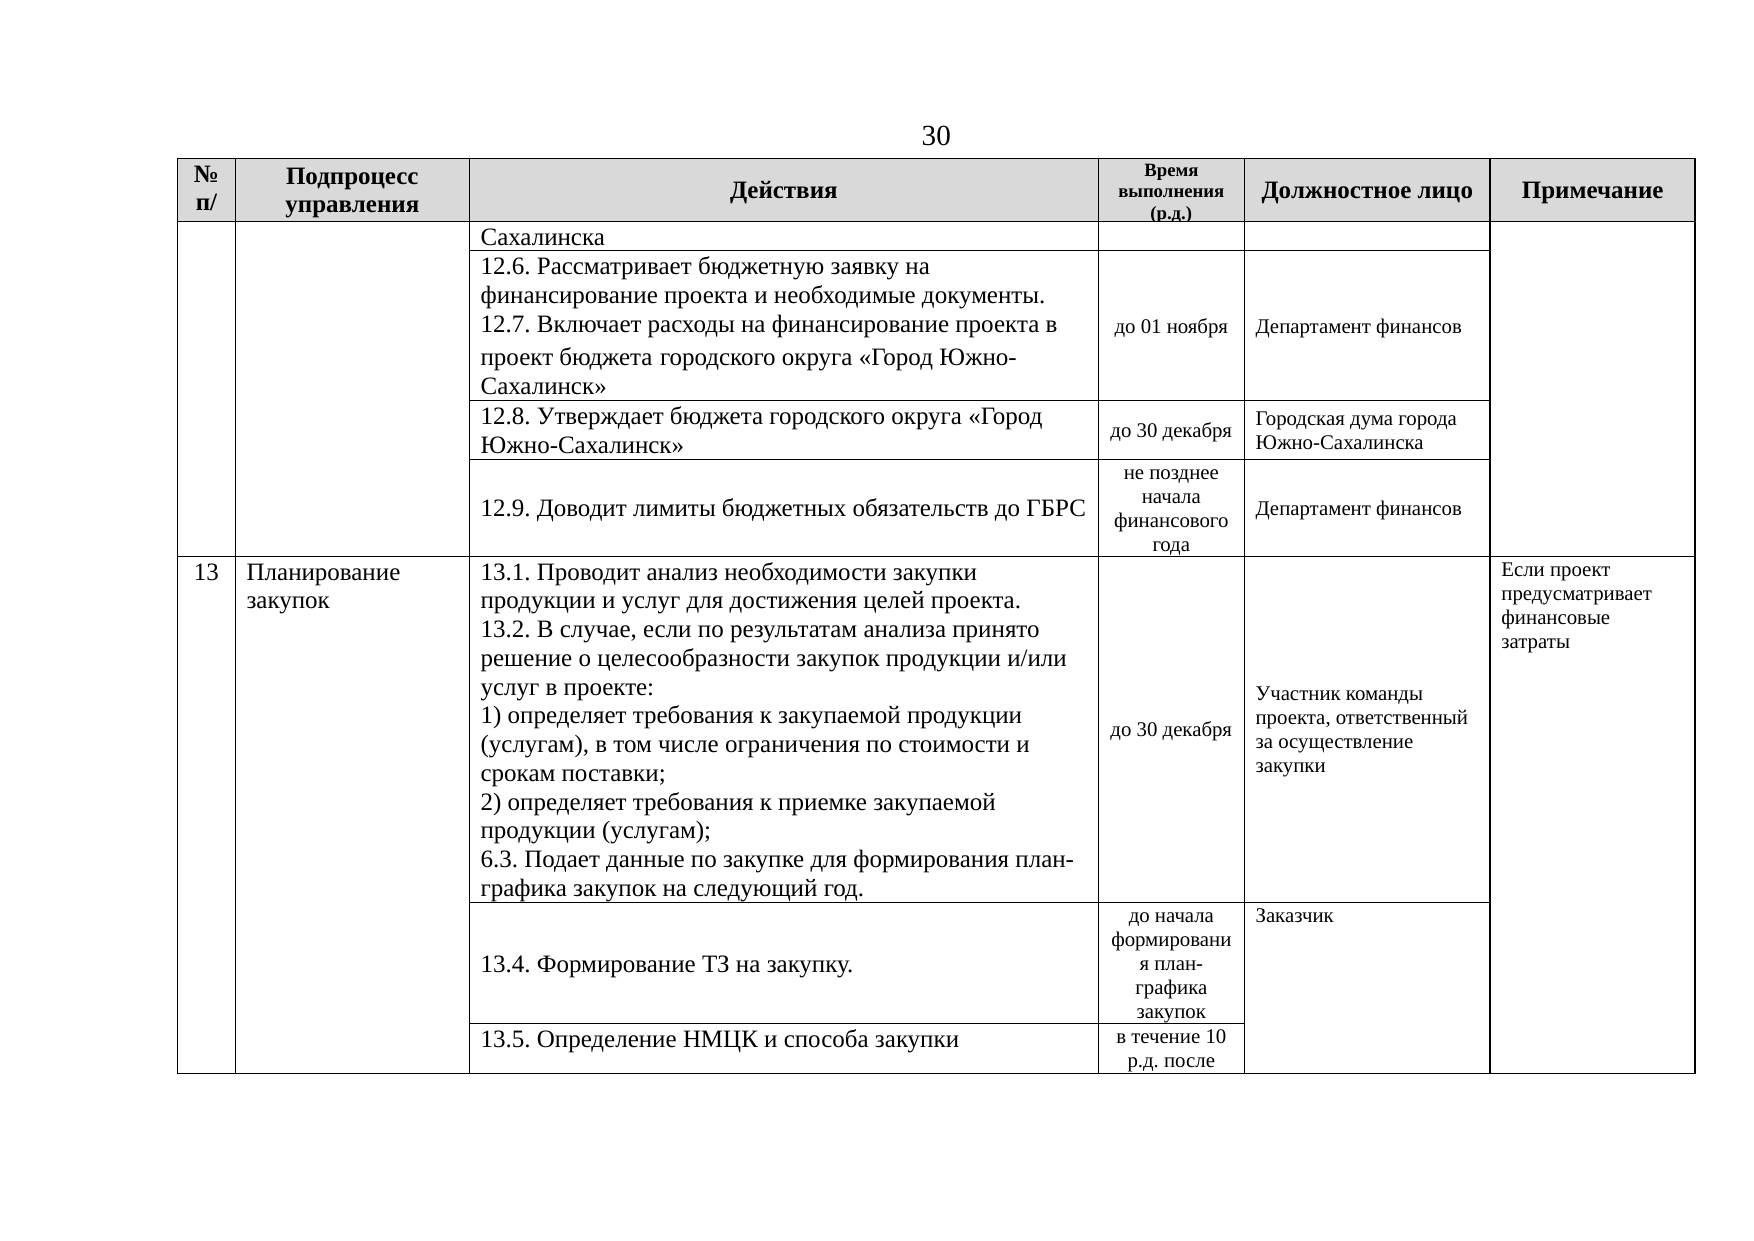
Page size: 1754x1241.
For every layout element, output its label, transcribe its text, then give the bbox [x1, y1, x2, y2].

table_header Примечание [1491, 159, 1694, 221]
table_cell 12.9. Доводит лимиты бюджетных обязательств до ГБРС [470, 460, 1098, 556]
table_cell в течение 10 р.д. после [1099, 1024, 1244, 1072]
table_cell Городская дума города Южно-Сахалинска [1245, 401, 1489, 458]
table_header Действия [470, 159, 1098, 221]
table_cell Если проект предусматривает финансовые затраты [1491, 557, 1694, 1072]
table_cell 13 [178, 557, 235, 1072]
table_cell [1245, 222, 1489, 250]
table_cell до 30 декабря [1099, 401, 1244, 458]
table_cell 13.4. Формирование ТЗ на закупку. [470, 903, 1098, 1023]
table_cell Департамент финансов [1245, 251, 1489, 400]
table_cell до 01 ноября [1099, 251, 1244, 400]
table_cell Сахалинска [470, 222, 1098, 250]
table_cell Заказчик [1245, 903, 1489, 1072]
table_cell до начала формирования план-графика закупок [1099, 903, 1244, 1023]
table_cell Департамент финансов [1245, 460, 1489, 556]
table_cell до 30 декабря [1099, 557, 1244, 902]
table_cell [1099, 222, 1244, 250]
table_header Время выполнения (р.д.) [1099, 159, 1244, 221]
table_header Должностное лицо [1245, 159, 1489, 221]
table_cell Планирование закупок [236, 557, 469, 1072]
table_cell не позднее начала финансового года [1099, 460, 1244, 556]
table_cell 13.5. Определение НМЦК и способа закупки [470, 1024, 1098, 1072]
table_cell 12.6. Рассматривает бюджетную заявку на финансирование проекта и необходимые документы. 12.7. Включает расходы на финансирование проекта в проект бюджета городского округа «Город Южно-Сахалинск» [470, 251, 1098, 400]
table_cell 12.8. Утверждает бюджета городского округа «Город Южно-Сахалинск» [470, 401, 1098, 458]
table_header Подпроцесс управления [236, 159, 469, 221]
table_cell Участник команды проекта, ответственный за осуществление закупки [1245, 557, 1489, 902]
table_header № п/п [178, 159, 235, 221]
table_cell 13.1. Проводит анализ необходимости закупки продукции и услуг для достижения целей проекта. 13.2. В случае, если по результатам анализа принято решение о целесообразности закупок продукции и/или услуг в проекте: 1) определяет требования к закупаемой продукции (услугам), в том числе ограничения по стоимости и срокам поставки; 2) определяет требования к приемке закупаемой продукции (услугам); 6.3. Подает данные по закупке для формирования план-графика закупок на следующий год. [470, 557, 1098, 902]
